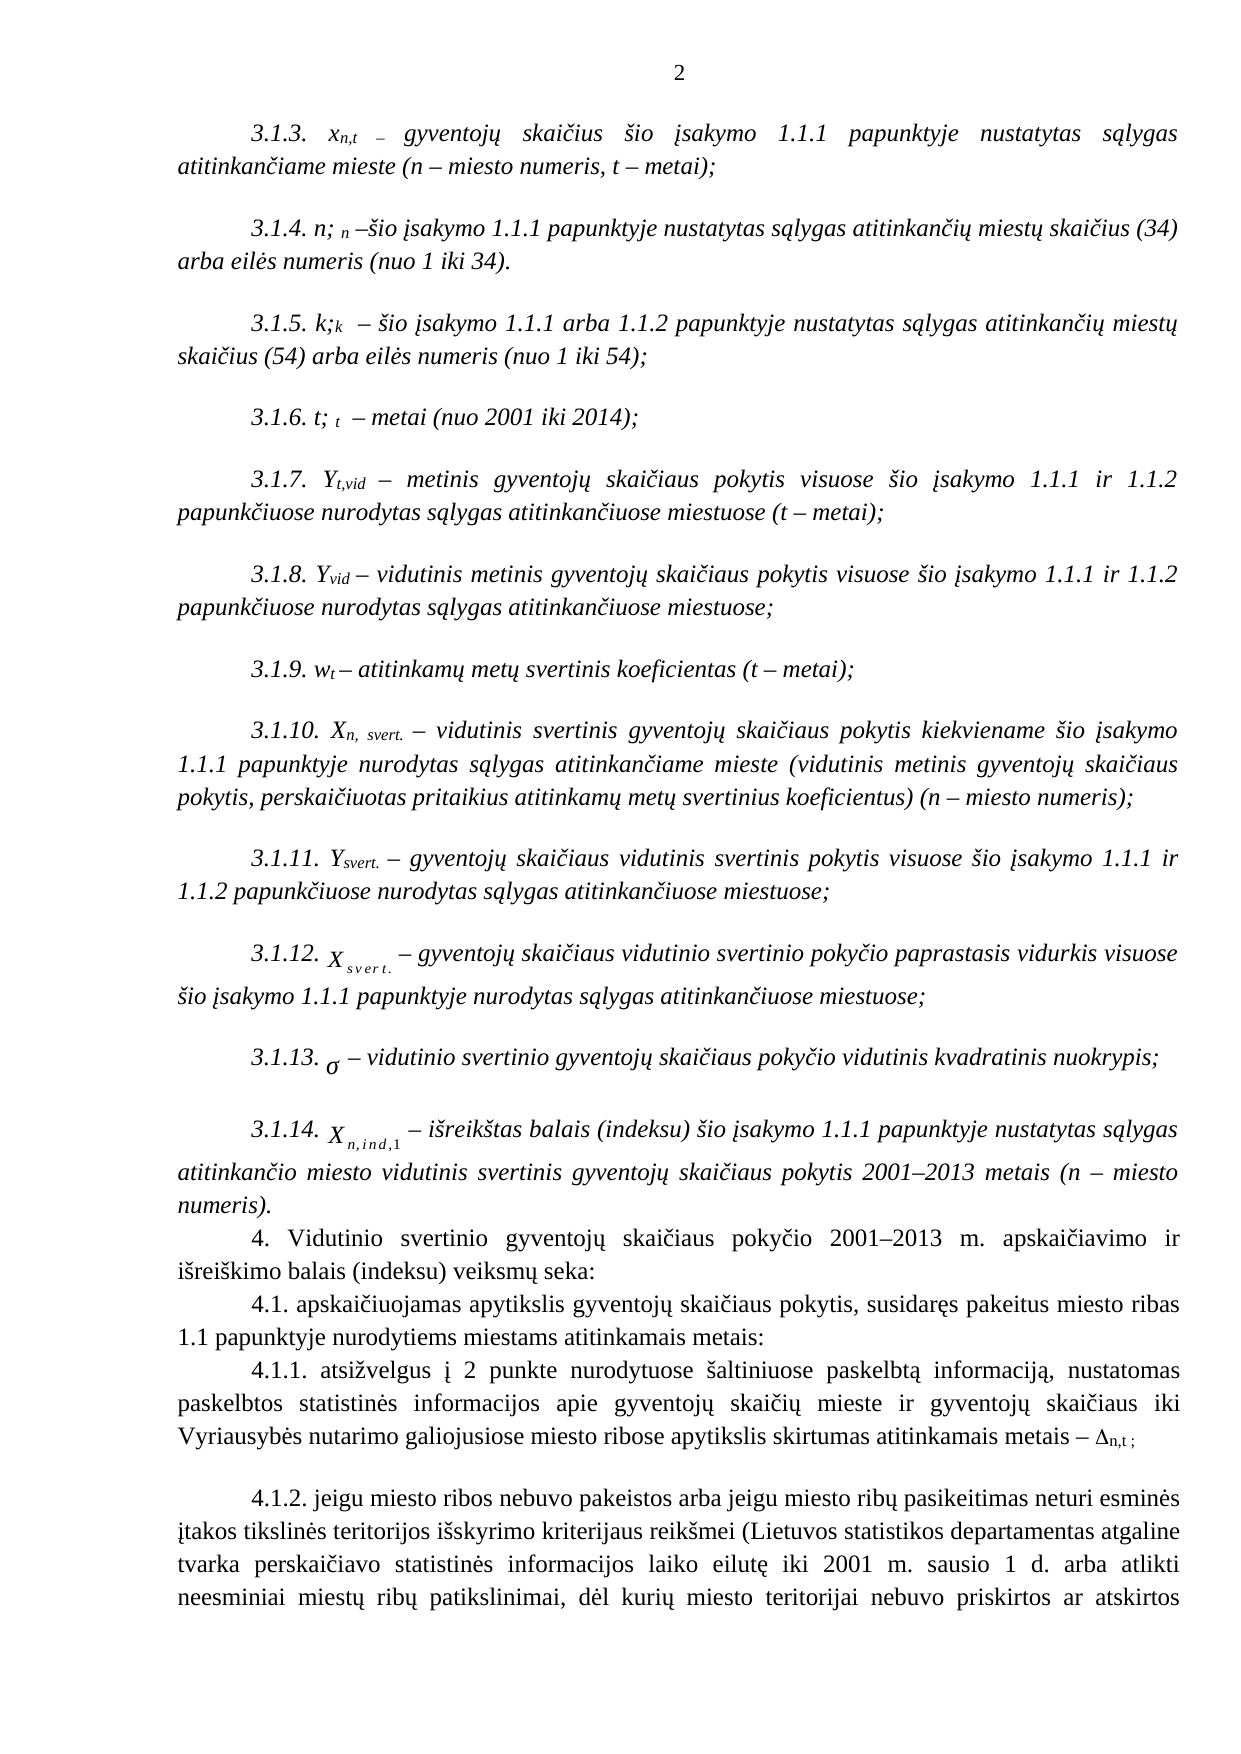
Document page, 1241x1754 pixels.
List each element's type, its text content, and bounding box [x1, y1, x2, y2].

text 3.1.13. – vidutinio svertinio gyventojų skaičiaus pokyčio vidutinis kvadratinis nuokrypis; [177, 1042, 1181, 1081]
text 4.1.2. jeigu miesto ribos nebuvo pakeistos arba jeigu miesto ribų pasikeitimas neturi esminės įtakos tikslinės teritorijos išskyrimo kriterijaus reikšmei (Lietuvos statistikos departamentas atgaline tvarka perskaičiavo statistinės informacijos laiko eilutę iki 2001 m. sausio 1 d. arba atlikti neesminiai miestų ribų patikslinimai, dėl kurių miesto teritorijai nebuvo priskirtos ar atskirtos [177, 1483, 1181, 1611]
text 3.1.6. t; t – metai (nuo 2001 iki 2014); [177, 402, 1181, 431]
text 4.1.1. atsižvelgus į 2 punkte nurodytuose šaltiniuose paskelbtą informaciją, nustatomas paskelbtos statistinės informacijos apie gyventojų skaičių mieste ir gyventojų skaičiaus iki Vyriausybės nutarimo galiojusiose miesto ribose apytikslis skirtumas atitinkamais metais – n,t ; [177, 1355, 1181, 1450]
text 3.1.4. n; n –šio įsakymo 1.1.1 papunktyje nustatytas sąlygas atitinkančių miestų skaičius (34) arba eilės numeris (nuo 1 iki 34). [177, 213, 1181, 275]
text 3.1.9. wt – atitinkamų metų svertinis koeficientas (t – metai); [177, 654, 1181, 683]
text 3.1.5. k;k – šio įsakymo 1.1.1 arba 1.1.2 papunktyje nustatytas sąlygas atitinkančių miestų skaičius (54) arba eilės numeris (nuo 1 iki 54); [177, 308, 1181, 369]
text 3.1.10. Xn, svert. – vidutinis svertinis gyventojų skaičiaus pokytis kiekviename šio įsakymo 1.1.1 papunktyje nurodytas sąlygas atitinkančiame mieste (vidutinis metinis gyventojų skaičiaus pokytis, perskaičiuotas pritaikius atitinkamų metų svertinius koeficientus) (n – miesto numeris); [177, 716, 1181, 810]
text 3.1.12. – gyventojų skaičiaus vidutinio svertinio pokyčio paprastasis vidurkis visuose šio įsakymo 1.1.1 papunktyje nurodytas sąlygas atitinkančiuose miestuose; [177, 938, 1181, 1009]
text 3.1.11. Ysvert. – gyventojų skaičiaus vidutinis svertinis pokytis visuose šio įsakymo 1.1.1 ir 1.1.2 papunkčiuose nurodytas sąlygas atitinkančiuose miestuose; [177, 843, 1181, 905]
text 4. Vidutinio svertinio gyventojų skaičiaus pokyčio 2001–2013 m. apskaičiavimo ir išreiškimo balais (indeksu) veiksmų seka: [177, 1223, 1181, 1285]
text 3.1.8. Yvid – vidutinis metinis gyventojų skaičiaus pokytis visuose šio įsakymo 1.1.1 ir 1.1.2 papunkčiuose nurodytas sąlygas atitinkančiuose miestuose; [177, 559, 1181, 621]
text 3.1.3. xn,t – gyventojų skaičius šio įsakymo 1.1.1 papunktyje nustatytas sąlygas atitinkančiame mieste (n – miesto numeris, t – metai); [177, 118, 1181, 180]
text 3.1.7. Yt,vid – metinis gyventojų skaičiaus pokytis visuose šio įsakymo 1.1.1 ir 1.1.2 papunkčiuose nurodytas sąlygas atitinkančiuose miestuose (t – metai); [177, 464, 1181, 526]
text 4.1. apskaičiuojamas apytikslis gyventojų skaičiaus pokytis, susidaręs pakeitus miesto ribas 1.1 papunktyje nurodytiems miestams atitinkamais metais: [177, 1289, 1181, 1351]
text 3.1.14. – išreikštas balais (indeksu) šio įsakymo 1.1.1 papunktyje nustatytas sąlygas atitinkančio miesto vidutinis svertinis gyventojų skaičiaus pokytis 2001–2013 metais (n – miesto numeris). [177, 1114, 1181, 1219]
